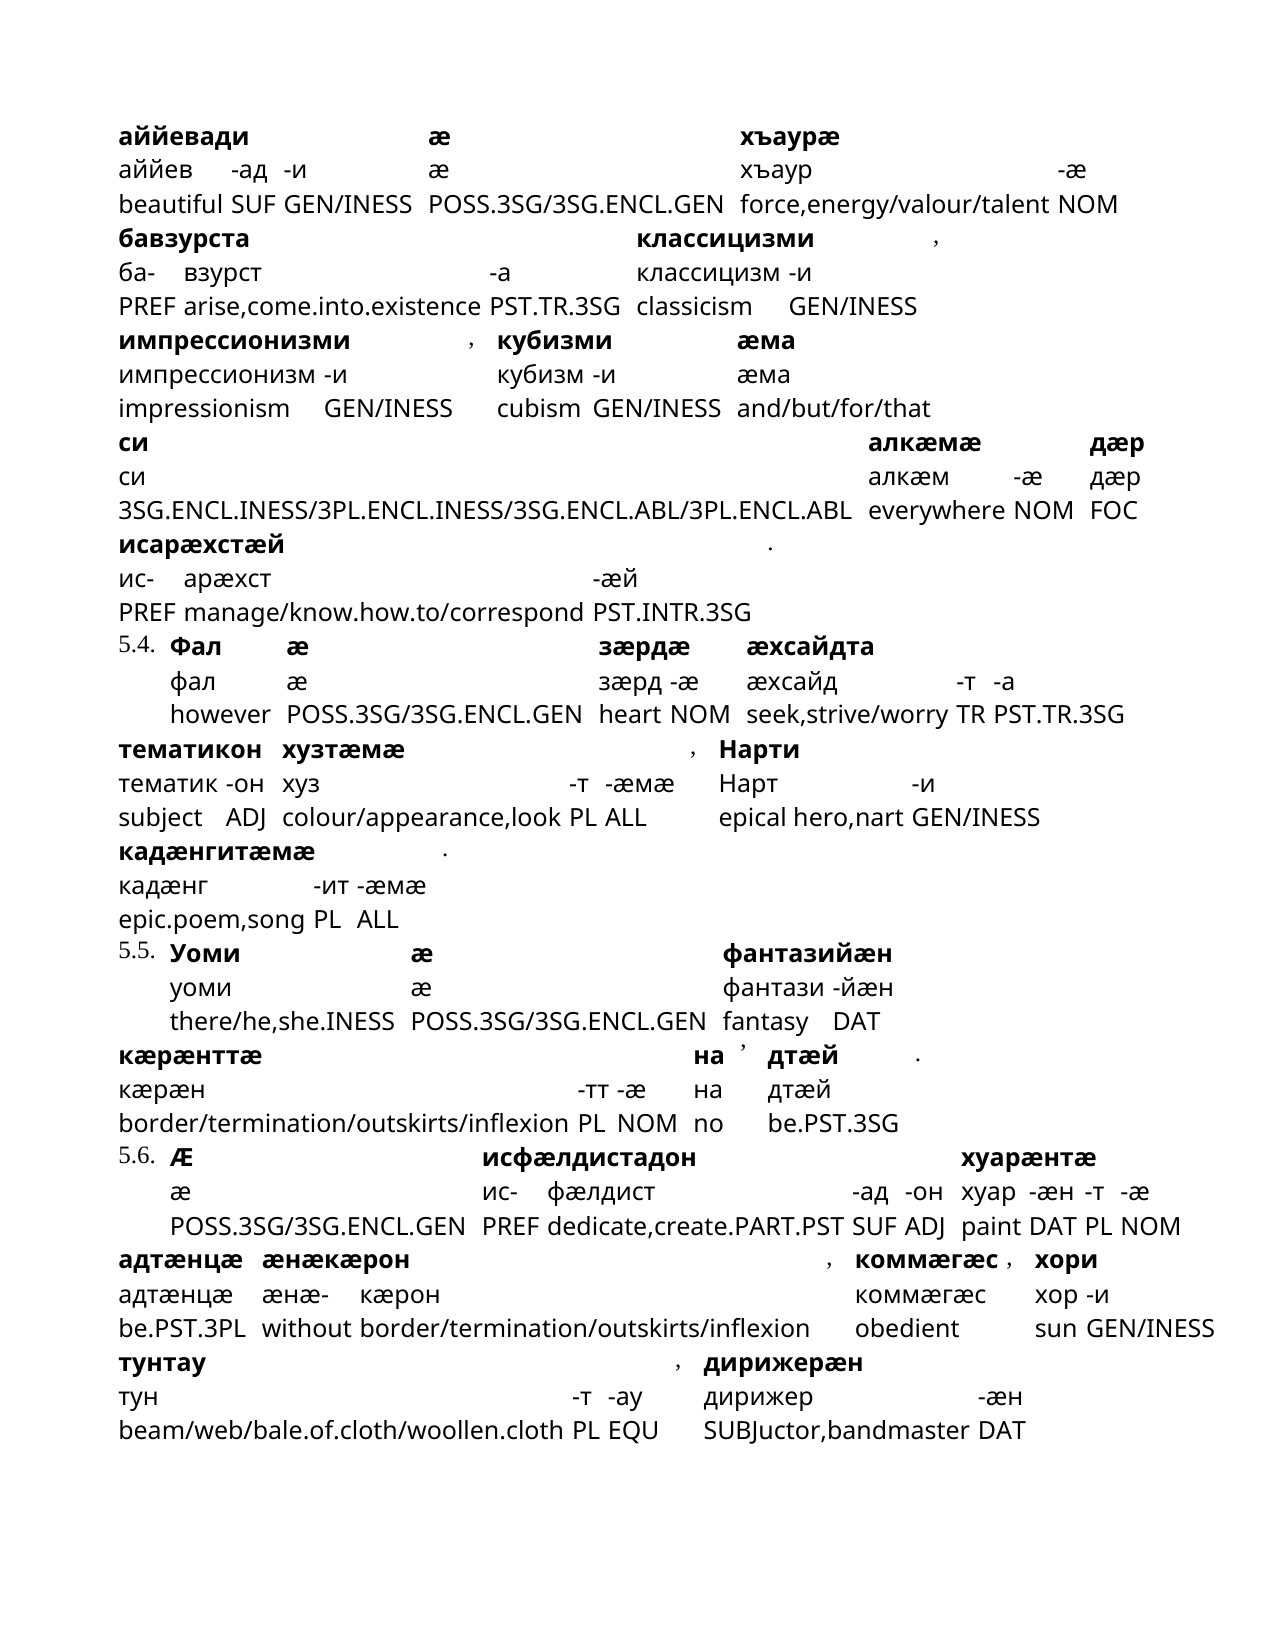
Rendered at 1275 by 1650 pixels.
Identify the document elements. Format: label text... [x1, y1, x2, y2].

text border/termination/outskirts/inflexion [118, 1106, 570, 1140]
text NOM [1120, 1208, 1182, 1242]
text SUBJuctor,bandmaster [703, 1412, 970, 1447]
text зæрдæ [598, 629, 738, 663]
text ADJ [226, 799, 267, 833]
text кæрæн [118, 1072, 570, 1106]
text -ау [608, 1378, 659, 1412]
text дирижерæн [703, 1344, 1033, 1378]
text PST.TR.3SG [489, 288, 621, 322]
text тематик [118, 765, 218, 799]
text -он [226, 765, 267, 799]
text PL [313, 902, 349, 936]
text 5.4. [118, 629, 162, 658]
text кадæнг [118, 867, 306, 902]
text ALL [605, 799, 675, 833]
text fantasy [722, 1004, 825, 1038]
text аййев [118, 152, 223, 186]
text beam/web/bale.of.cloth/woollen.cloth [118, 1412, 564, 1447]
text фантазийæн [722, 936, 902, 970]
text without [262, 1310, 352, 1344]
text dedicate,create.PART.PST [547, 1208, 844, 1242]
text -он [904, 1174, 946, 1208]
text border/termination/outskirts/inflexion [359, 1310, 811, 1344]
text Фал [169, 629, 279, 663]
text си [118, 425, 860, 459]
text -æ [1013, 459, 1074, 493]
text æ [286, 663, 583, 697]
text -æ [617, 1072, 678, 1106]
text -æмæ [605, 765, 675, 799]
text , [1006, 1242, 1027, 1271]
text кадæнгитæмæ [118, 833, 434, 867]
text GEN/INESS [592, 391, 722, 425]
text алкæмæ [868, 425, 1082, 459]
text NOM [1057, 186, 1119, 220]
text дæр [1089, 425, 1149, 459]
text аййевади [118, 118, 420, 152]
text PREF [118, 595, 176, 629]
text Нарти [718, 731, 1048, 765]
text seek,strive/worry [746, 697, 948, 731]
text GEN/INESS [1086, 1310, 1215, 1344]
text си [118, 459, 853, 493]
text 5.6. [118, 1140, 162, 1169]
text -и [324, 357, 453, 391]
text хор [1034, 1276, 1078, 1310]
text FOC [1089, 493, 1141, 527]
text manage/know.how.to/correspond [183, 595, 585, 629]
text . [767, 527, 788, 556]
text тунтау [118, 1344, 667, 1378]
text зæрд [598, 663, 662, 697]
text obedient [854, 1310, 986, 1344]
text PL [572, 1412, 600, 1447]
text ADJ [904, 1208, 946, 1242]
text everywhere [868, 493, 1006, 527]
text хори [1034, 1242, 1223, 1276]
text -æн [978, 1378, 1026, 1412]
text , [468, 322, 489, 351]
text GEN/INESS [788, 288, 918, 322]
text -т [572, 1378, 600, 1412]
text ис- [482, 1174, 539, 1208]
text beautiful [118, 186, 223, 220]
text исфæлдистадон [482, 1140, 953, 1174]
text POSS.3SG/3SG.ENCL.GEN [410, 1004, 707, 1038]
text DAT [978, 1412, 1026, 1447]
text -æ [1057, 152, 1119, 186]
text there/he,she.INESS [169, 1004, 395, 1038]
text -ад [231, 152, 276, 186]
text -и [283, 152, 413, 186]
text фал [169, 663, 271, 697]
text коммæгæс [854, 1242, 998, 1276]
text -и [788, 254, 918, 288]
text -ит [313, 867, 349, 902]
text PREF [482, 1208, 539, 1242]
text POSS.3SG/3SG.ENCL.GEN [428, 186, 725, 220]
text импрессионизм [118, 357, 316, 391]
text ис- [118, 561, 176, 595]
text 3SG.ENCL.INESS/3PL.ENCL.INESS/3SG.ENCL.ABL/3PL.ENCL.ABL [118, 493, 853, 527]
text взурст [183, 254, 482, 288]
text be.PST.3SG [767, 1106, 899, 1140]
text , [690, 731, 711, 760]
text , [826, 1242, 847, 1271]
text and/but/for/that [737, 391, 931, 425]
text -æмæ [357, 867, 427, 902]
text кубизми [497, 322, 729, 357]
text хуарæнтæ [961, 1140, 1189, 1174]
text -æй [592, 561, 752, 595]
text impressionism [118, 391, 316, 425]
text дирижер [703, 1378, 970, 1412]
text -т [956, 663, 986, 697]
text ’ [739, 1038, 760, 1067]
text дтæй [767, 1038, 907, 1072]
text GEN/INESS [283, 186, 413, 220]
text кубизм [497, 357, 585, 391]
text , [675, 1344, 696, 1373]
text Уоми [169, 936, 403, 970]
text classicism [636, 288, 781, 322]
text sun [1034, 1310, 1078, 1344]
text EQU [608, 1412, 659, 1447]
text POSS.3SG/3SG.ENCL.GEN [286, 697, 583, 731]
text адтæнцæ [118, 1276, 246, 1310]
text arise,come.into.existence [183, 288, 482, 322]
text SUF [231, 186, 276, 220]
text арæхст [183, 561, 585, 595]
text фæлдист [547, 1174, 844, 1208]
text классицизм [636, 254, 781, 288]
text , [933, 220, 954, 249]
text æхсайд [746, 663, 948, 697]
text PREF [118, 288, 176, 322]
text NOM [1013, 493, 1074, 527]
text ALL [357, 902, 427, 936]
text дтæй [767, 1072, 899, 1106]
text импрессионизми [118, 322, 461, 357]
text PL [1084, 1208, 1113, 1242]
text be.PST.3PL [118, 1310, 246, 1344]
text æнæкæрон [262, 1242, 818, 1276]
text -т [569, 765, 597, 799]
text NOM [669, 697, 731, 731]
text PL [569, 799, 597, 833]
text -ад [852, 1174, 897, 1208]
text æхсайдта [746, 629, 1133, 663]
text -æ [669, 663, 731, 697]
text NOM [617, 1106, 678, 1140]
text хуар [961, 1174, 1021, 1208]
text TR [956, 697, 986, 731]
text DAT [1029, 1208, 1077, 1242]
text хъаур [740, 152, 1050, 186]
text cubism [497, 391, 585, 425]
text DAT [832, 1004, 894, 1038]
text -йæн [832, 970, 894, 1004]
text -т [1084, 1174, 1113, 1208]
text PST.INTR.3SG [592, 595, 752, 629]
text на [693, 1038, 731, 1072]
text æма [737, 357, 931, 391]
text исарæхстæй [118, 527, 759, 561]
text POSS.3SG/3SG.ENCL.GEN [169, 1208, 466, 1242]
text бавзурста [118, 220, 629, 254]
text хуз [282, 765, 561, 799]
text -и [592, 357, 722, 391]
text æнæ- [262, 1276, 352, 1310]
text дæр [1089, 459, 1141, 493]
text . [442, 833, 463, 862]
text -æн [1029, 1174, 1077, 1208]
text æ [169, 1174, 466, 1208]
text æма [737, 322, 939, 357]
text кæрон [359, 1276, 811, 1310]
text paint [961, 1208, 1021, 1242]
text хъаурæ [740, 118, 1126, 152]
text GEN/INESS [911, 799, 1041, 833]
text на [693, 1072, 724, 1106]
text subject [118, 799, 218, 833]
text уоми [169, 970, 395, 1004]
text 5.5. [118, 936, 162, 964]
text -и [911, 765, 1041, 799]
text force,energy/valour/talent [740, 186, 1050, 220]
text -а [993, 663, 1125, 697]
text . [914, 1038, 936, 1067]
text Нарт [718, 765, 904, 799]
text SUF [852, 1208, 897, 1242]
text тун [118, 1378, 564, 1412]
text -и [1086, 1276, 1215, 1310]
text -а [489, 254, 621, 288]
text however [169, 697, 271, 731]
text æ [410, 936, 715, 970]
text классицизми [636, 220, 925, 254]
text colour/appearance,look [282, 799, 561, 833]
text heart [598, 697, 662, 731]
text no [693, 1106, 724, 1140]
text фантази [722, 970, 825, 1004]
text æ [286, 629, 591, 663]
text -æ [1120, 1174, 1182, 1208]
text -тт [577, 1072, 609, 1106]
text æ [428, 118, 732, 152]
text PST.TR.3SG [993, 697, 1125, 731]
text хузтæмæ [282, 731, 682, 765]
text кæрæнттæ [118, 1038, 686, 1072]
text коммæгæс [854, 1276, 986, 1310]
text GEN/INESS [324, 391, 453, 425]
text алкæм [868, 459, 1006, 493]
text ба- [118, 254, 176, 288]
text epical hero,nart [718, 799, 904, 833]
text Æ [169, 1140, 474, 1174]
text адтæнцæ [118, 1242, 254, 1276]
text PL [577, 1106, 609, 1140]
text æ [428, 152, 725, 186]
text epic.poem,song [118, 902, 306, 936]
text тематикон [118, 731, 274, 765]
text æ [410, 970, 707, 1004]
